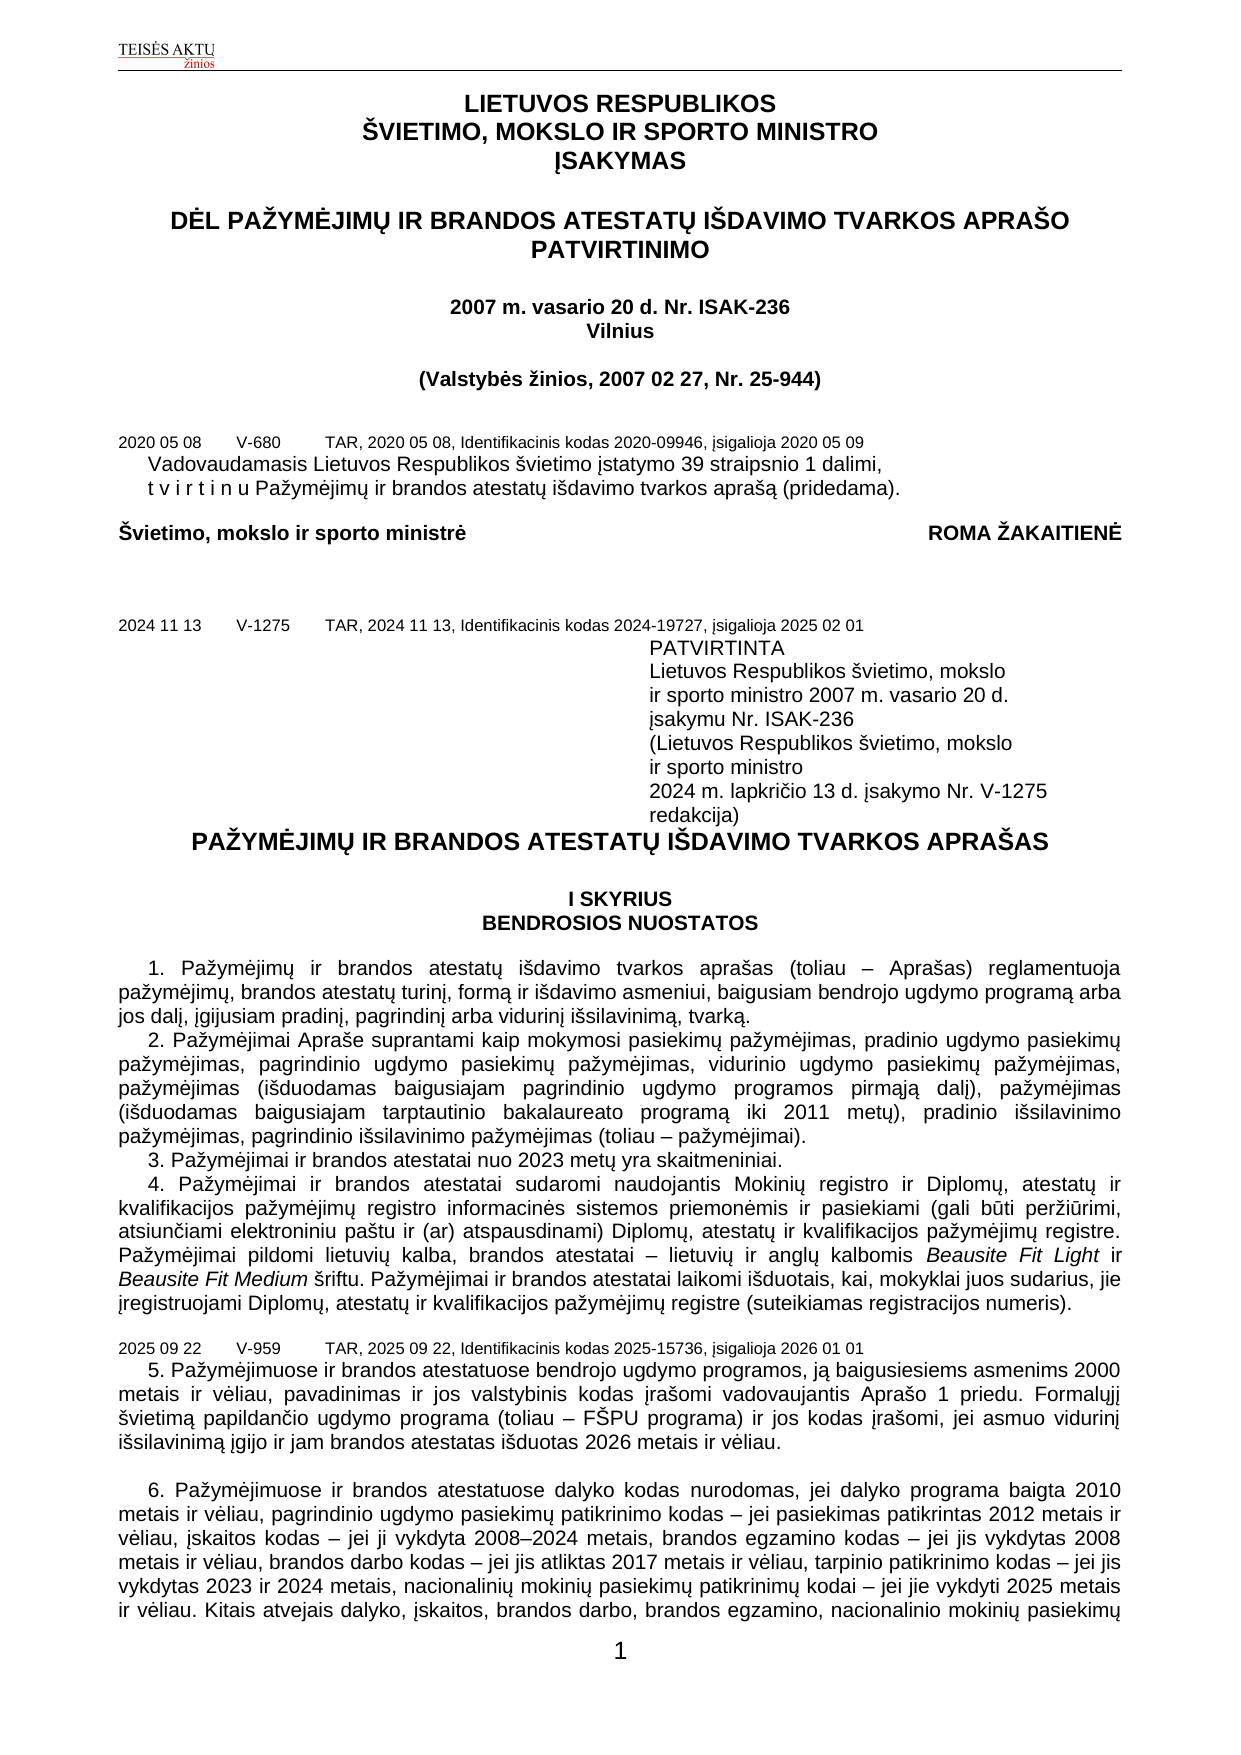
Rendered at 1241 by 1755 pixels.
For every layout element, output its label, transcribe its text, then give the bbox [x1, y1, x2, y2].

text Švietimo, mokslo ir sporto ministrė ROMA ŽAKAITIENĖ [118, 520, 1122, 544]
text PAŽYMĖJIMŲ IR BRANDOS ATESTATŲ IŠDAVIMO TVARKOS APRAŠAS [118, 827, 1122, 856]
text 3. Pažymėjimai ir brandos atestatai nuo 2023 metų yra skaitmeniniai. [118, 1147, 1122, 1171]
text I SKYRIUS BENDROSIOS NUOSTATOS [118, 887, 1122, 935]
text 2007 m. vasario 20 d. Nr. ISAK-236 Vilnius (Valstybės žinios, 2007 02 27, Nr. 25-944) [118, 295, 1122, 391]
text t v i r t i n u Pažymėjimų ir brandos atestatų išdavimo tvarkos aprašą (pridedama). [118, 476, 1122, 499]
text 1. Pažymėjimų ir brandos atestatų išdavimo tvarkos aprašas (toliau – Aprašas) reglamentuoja pažymėjimų, brandos atestatų turinį, formą ir išdavimo asmeniui, baigusiam bendrojo ugdymo programą arba jos dalį, įgijusiam pradinį, pagrindinį arba vidurinį išsilavinimą, tvarką. [118, 956, 1122, 1028]
text 6. Pažymėjimuose ir brandos atestatuose dalyko kodas nurodomas, jei dalyko programa baigta 2010 metais ir vėliau, pagrindinio ugdymo pasiekimų patikrinimo kodas – jei pasiekimas patikrintas 2012 metais ir vėliau, įskaitos kodas – jei ji vykdyta 2008–2024 metais, brandos egzamino kodas – jei jis vykdytas 2008 metais ir vėliau, brandos darbo kodas – jei jis atliktas 2017 metais ir vėliau, tarpinio patikrinimo kodas – jei jis vykdytas 2023 ir 2024 metais, nacionalinių mokinių pasiekimų patikrinimų kodai – jei jie vykdyti 2025 metais ir vėliau. Kitais atvejais dalyko, įskaitos, brandos darbo, brandos egzamino, nacionalinio mokinių pasiekimų [118, 1478, 1122, 1622]
text 5. Pažymėjimuose ir brandos atestatuose bendrojo ugdymo programos, ją baigusiesiems asmenims 2000 metais ir vėliau, pavadinimas ir jos valstybinis kodas įrašomi vadovaujantis Aprašo 1 priedu. Formalųjį švietimą papildančio ugdymo programa (toliau – FŠPU programa) ir jos kodas įrašomi, jei asmuo vidurinį išsilavinimą įgijo ir jam brandos atestatas išduotas 2026 metais ir vėliau. [118, 1358, 1122, 1454]
text 2. Pažymėjimai Apraše suprantami kaip mokymosi pasiekimų pažymėjimas, pradinio ugdymo pasiekimų pažymėjimas, pagrindinio ugdymo pasiekimų pažymėjimas, vidurinio ugdymo pasiekimų pažymėjimas, pažymėjimas (išduodamas baigusiajam pagrindinio ugdymo programos pirmąją dalį), pažymėjimas (išduodamas baigusiajam tarptautinio bakalaureato programą iki 2011 metų), pradinio išsilavinimo pažymėjimas, pagrindinio išsilavinimo pažymėjimas (toliau – pažymėjimai). [118, 1028, 1122, 1147]
text DĖL PAŽYMĖJIMŲ IR BRANDOS ATESTATŲ IŠDAVIMO TVARKOS APRAŠO PATVIRTINIMO [118, 206, 1122, 264]
text 4. Pažymėjimai ir brandos atestatai sudaromi naudojantis Mokinių registro ir Diplomų, atestatų ir kvalifikacijos pažymėjimų registro informacinės sistemos priemonėmis ir pasiekiami (gali būti peržiūrimi, atsiunčiami elektroniniu paštu ir (ar) atspausdinami) Diplomų, atestatų ir kvalifikacijos pažymėjimų registre. Pažymėjimai pildomi lietuvių kalba, brandos atestatai – lietuvių ir anglų kalbomis Beausite Fit Light ir Beausite Fit Medium šriftu. Pažymėjimai ir brandos atestatai laikomi išduotais, kai, mokyklai juos sudarius, jie įregistruojami Diplomų, atestatų ir kvalifikacijos pažymėjimų registre (suteikiamas registracijos numeris). [118, 1171, 1122, 1315]
text 2020 05 08 V-680 TAR, 2020 05 08, Identifikacinis kodas 2020-09946, įsigalioja 2020 05 09 [118, 432, 1122, 452]
text 2025 09 22 V-959 TAR, 2025 09 22, Identifikacinis kodas 2025-15736, įsigalioja 2026 01 01 [118, 1339, 1122, 1358]
text Vadovaudamasis Lietuvos Respublikos švietimo įstatymo 39 straipsnio 1 dalimi, [118, 452, 1122, 476]
text PATVIRTINTA Lietuvos Respublikos švietimo, mokslo ir sporto ministro 2007 m. vasario 20 d. įsakymu Nr. ISAK-236 (Lietuvos Respublikos švietimo, mokslo ir sporto ministro 2024 m. lapkričio 13 d. įsakymo Nr. V-1275 redakcija) [649, 635, 1122, 827]
text LIETUVOS RESPUBLIKOS ŠVIETIMO, MOKSLO IR SPORTO MINISTRO ĮSAKYMAS [118, 89, 1122, 175]
text 2024 11 13 V-1275 TAR, 2024 11 13, Identifikacinis kodas 2024-19727, įsigalioja 2025 02 01 [118, 616, 1122, 635]
